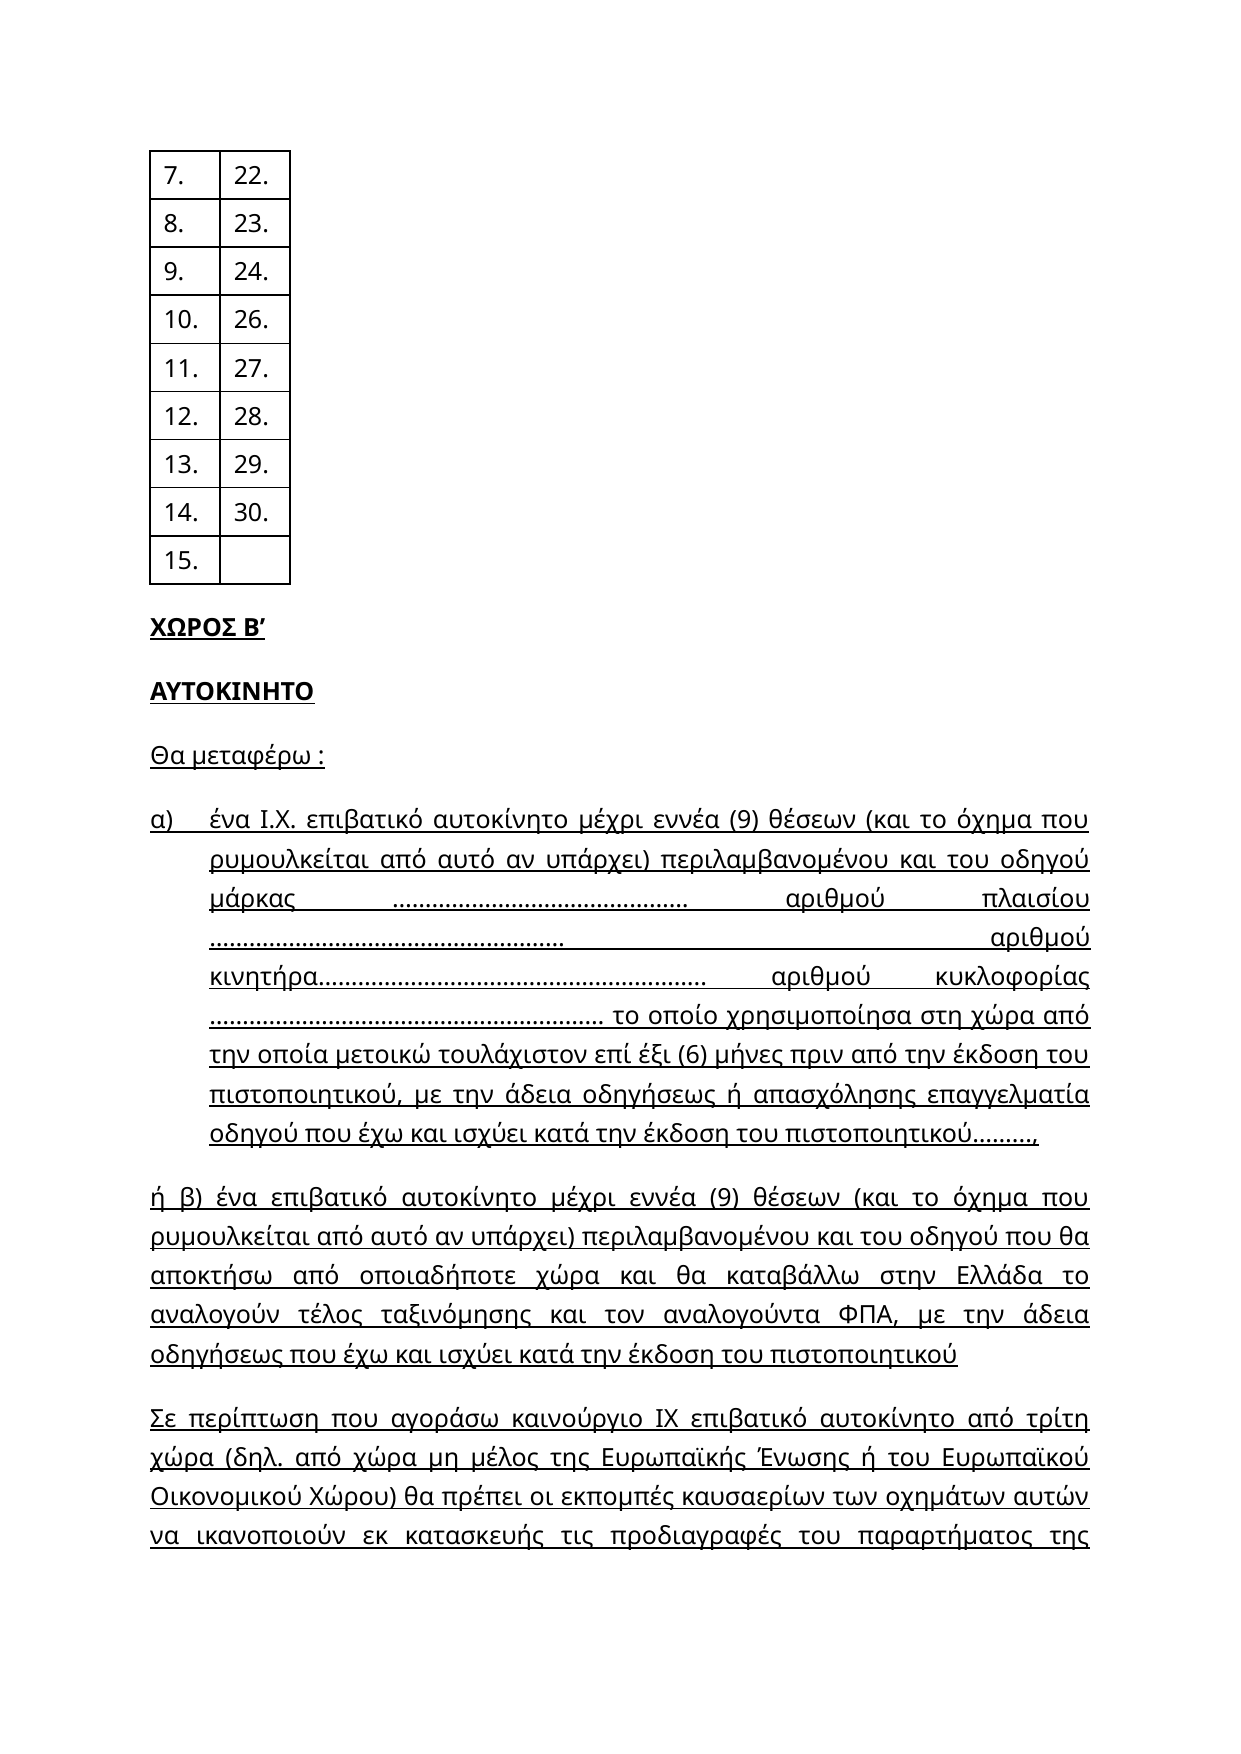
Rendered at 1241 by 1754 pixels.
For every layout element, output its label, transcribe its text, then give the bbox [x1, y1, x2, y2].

text Θα μεταφέρω : [150, 738, 1090, 772]
text ΧΩΡΟΣ Β’ [150, 610, 1090, 644]
table_cell 28. [221, 392, 289, 439]
table_cell [221, 537, 289, 583]
table_cell 26. [221, 296, 289, 342]
text να ικανοποιούν εκ κατασκευής τις προδιαγραφές του παραρτήματος της [150, 1509, 1090, 1547]
table_cell 14. [151, 488, 219, 535]
text χώρα (δηλ. από χώρα μη μέλος της Ευρωπαϊκής Ένωσης ή του Ευρωπαϊκού [150, 1431, 1090, 1468]
text οδηγήσεως που έχω και ισχύει κατά την έκδοση του πιστοποιητικού [150, 1328, 1090, 1370]
text Οικονομικού Χώρου) θα πρέπει οι εκπομπές καυσαερίων των οχημάτων αυτών [150, 1470, 1090, 1508]
table_cell 24. [221, 248, 289, 294]
text αναλογούν τέλος ταξινόμησης και τον αναλογούντα ΦΠΑ, με την άδεια [150, 1289, 1090, 1326]
text ΑΥΤΟΚΙΝΗΤΟ [150, 674, 1090, 708]
list α) ένα Ι.Χ. επιβατικό αυτοκίνητο μέχρι εννέα (9) θέσεων (και το όχημα που ρυμουλκείται από αυτό αν υπάρχει) περιλαμβανομένου και του οδηγού μάρκας ……………………………………… αριθμού πλαισίου ……………………………………………… αριθμού κινητήρα………………………………………………….. αριθμού κυκλοφορίας …………………………………………………… το οποίο χρησιμοποίησα στη χώρα από την οποία μετοικώ τουλάχιστον επί έξι (6) μήνες πριν από την έκδοση του πιστοποιητικού, με την άδεια οδηγήσεως ή απασχόλησης επαγγελματία οδηγού που έχω και ισχύει κατά την έκδοση του πιστοποιητικού……..., [150, 802, 1090, 1149]
table_cell 29. [221, 440, 289, 487]
text ρυμουλκείται από αυτό αν υπάρχει) περιλαμβανομένου και του οδηγού που θα [150, 1210, 1090, 1248]
text ή β) ένα επιβατικό αυτοκίνητο μέχρι εννέα (9) θέσεων (και το όχημα που [150, 1180, 1090, 1208]
table_cell 27. [221, 344, 289, 391]
table_cell 8. [151, 200, 219, 246]
table_cell 22. [221, 152, 289, 198]
table_cell 9. [151, 248, 219, 294]
table_cell 7. [151, 152, 219, 198]
table_cell 30. [221, 488, 289, 535]
text Σε περίπτωση που αγοράσω καινούργιο ΙΧ επιβατικό αυτοκίνητο από τρίτη [150, 1401, 1090, 1429]
table_cell 23. [221, 200, 289, 246]
table_cell 15. [151, 537, 219, 583]
table_cell 12. [151, 392, 219, 439]
table_cell 13. [151, 440, 219, 487]
table_cell 11. [151, 344, 219, 391]
table_cell 10. [151, 296, 219, 342]
text αποκτήσω από οποιαδήποτε χώρα και θα καταβάλλω στην Ελλάδα το [150, 1249, 1090, 1287]
